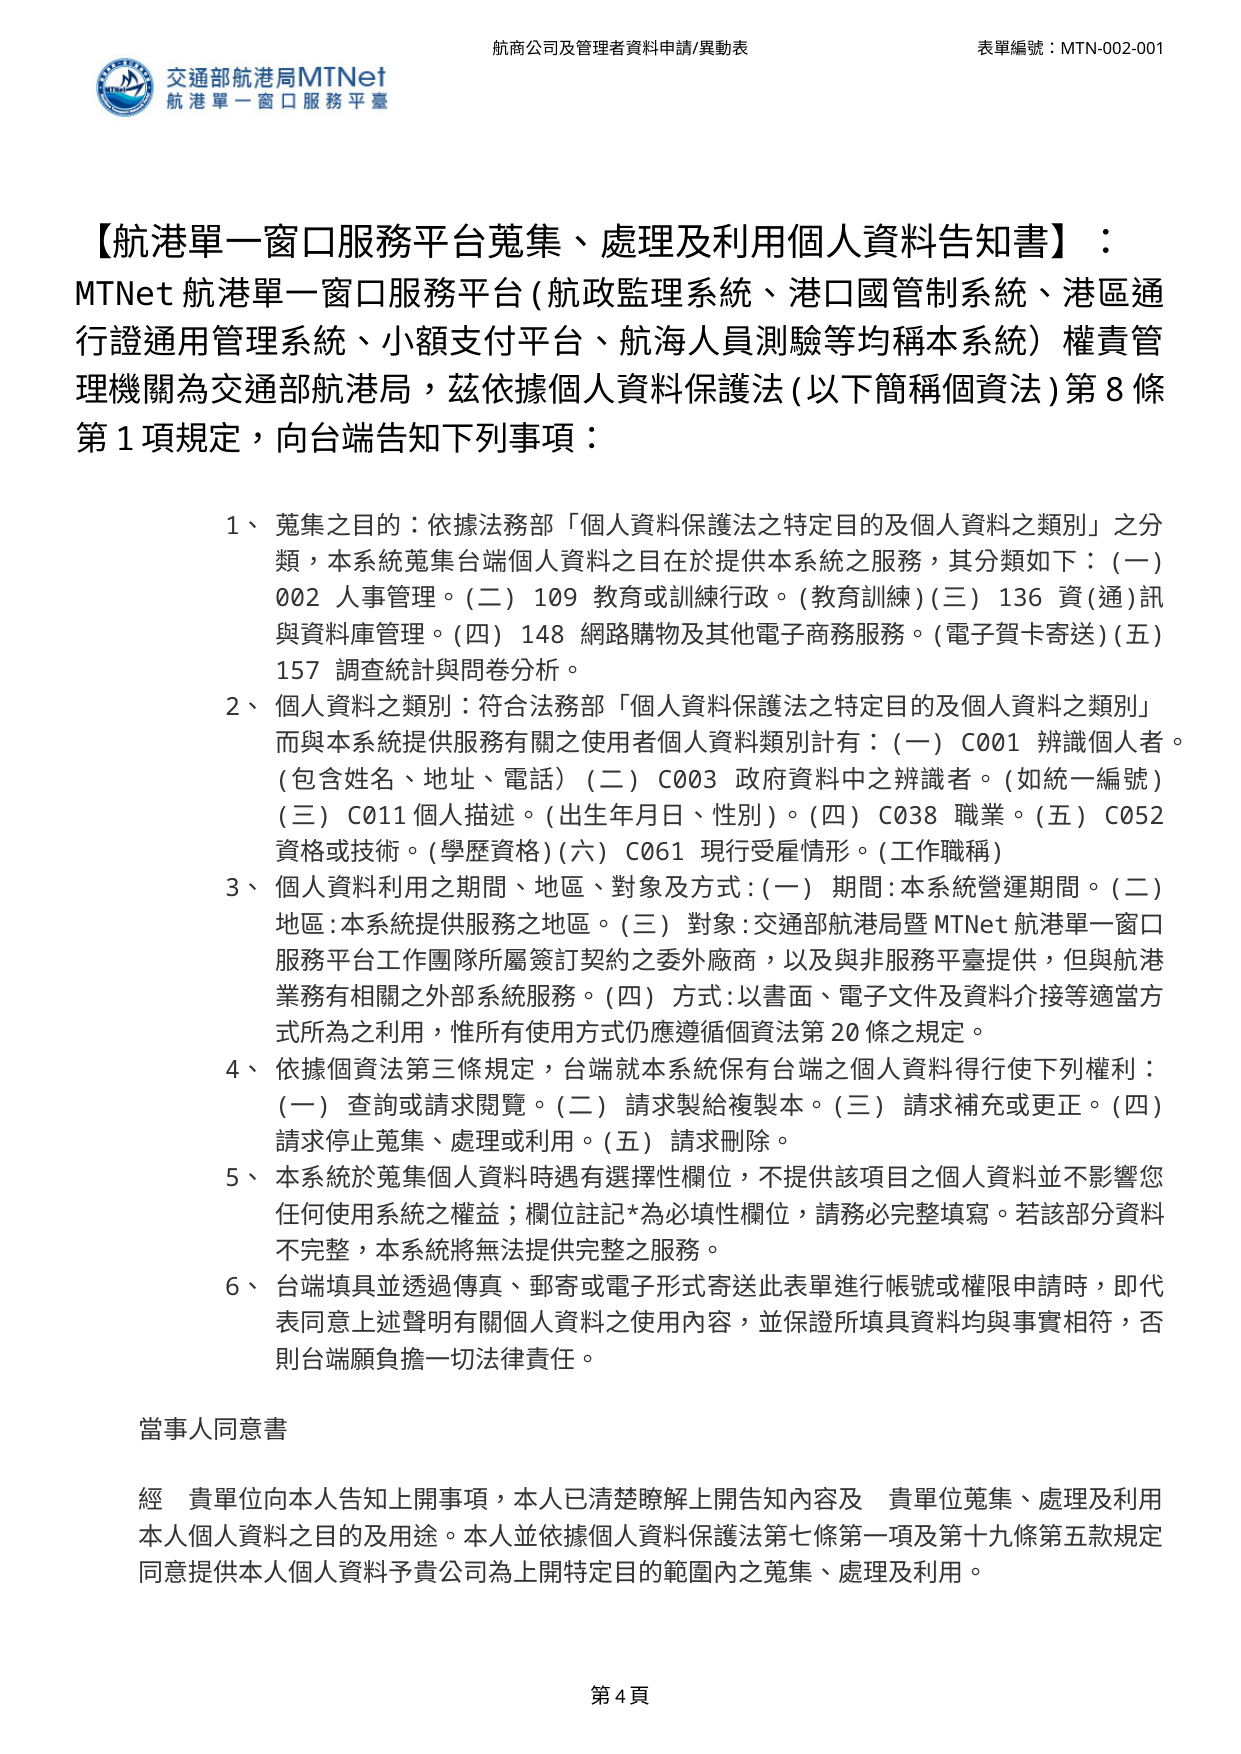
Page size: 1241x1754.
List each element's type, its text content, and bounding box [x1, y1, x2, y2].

list 個人資料利用之期間、地區、對象及方式:(一) 期間:本系統營運期間。(二) 地區:本系統提供服務之地區。(三) 對象:交通部航港局暨MTNet航港單一窗口服務平台工作團隊所屬簽訂契約之委外廠商，以及與非服務平臺提供，但與航港業務有相關之外部系統服務。(四) 方式:以書面、電子文件及資料介接等適當方式所為之利用，惟所有使用方式仍應遵循個資法第20條之規定。 [225, 868, 1165, 1049]
text 本人個人資料之目的及用途。本人並依據個人資料保護法第七條第一項及第十九條第五款規定 [78, 1516, 1165, 1552]
list 本系統於蒐集個人資料時遇有選擇性欄位，不提供該項目之個人資料並不影響您任何使用系統之權益；欄位註記*為必填性欄位，請務必完整填寫。若該部分資料不完整，本系統將無法提供完整之服務。 [225, 1158, 1165, 1267]
text 同意提供本人個人資料予貴公司為上開特定目的範圍內之蒐集、處理及利用。 [78, 1552, 1165, 1588]
list 蒐集之目的：依據法務部「個人資料保護法之特定目的及個人資料之類別」之分類，本系統蒐集台端個人資料之目在於提供本系統之服務，其分類如下：(一) 002 人事管理。(二) 109 教育或訓練行政。(教育訓練)(三) 136 資(通)訊與資料庫管理。(四) 148 網路購物及其他電子商務服務。(電子賀卡寄送)(五) 157 調查統計與問卷分析。 [225, 505, 1165, 687]
text 【航港單一窗口服務平台蒐集、處理及利用個人資料告知書】： [75, 212, 1165, 266]
text 當事人同意書 [78, 1409, 1165, 1446]
text 經 貴單位向本人告知上開事項，本人已清楚瞭解上開告知內容及 貴單位蒐集、處理及利用 [78, 1480, 1165, 1516]
list 個人資料之類別：符合法務部「個人資料保護法之特定目的及個人資料之類別」而與本系統提供服務有關之使用者個人資料類別計有：(一) C001 辨識個人者。(包含姓名、地址、電話）(二) C003 政府資料中之辨識者。(如統一編號)(三) C011個人描述。(出生年月日、性別)。(四) C038 職業。(五) C052 資格或技術。(學歷資格)(六) C061 現行受雇情形。(工作職稱) [225, 687, 1165, 868]
list 台端填具並透過傳真、郵寄或電子形式寄送此表單進行帳號或權限申請時，即代表同意上述聲明有關個人資料之使用內容，並保證所填具資料均與事實相符，否則台端願負擔一切法律責任。 [225, 1267, 1165, 1375]
text MTNet航港單一窗口服務平台(航政監理系統、港口國管制系統、港區通行證通用管理系統、小額支付平台、航海人員測驗等均稱本系統）權責管理機關為交通部航港局，茲依據個人資料保護法(以下簡稱個資法)第8條第1項規定，向台端告知下列事項： [75, 266, 1165, 460]
list 依據個資法第三條規定，台端就本系統保有台端之個人資料得行使下列權利：(一) 查詢或請求閱覽。(二) 請求製給複製本。(三) 請求補充或更正。(四) 請求停止蒐集、處理或利用。(五) 請求刪除。 [225, 1049, 1165, 1158]
